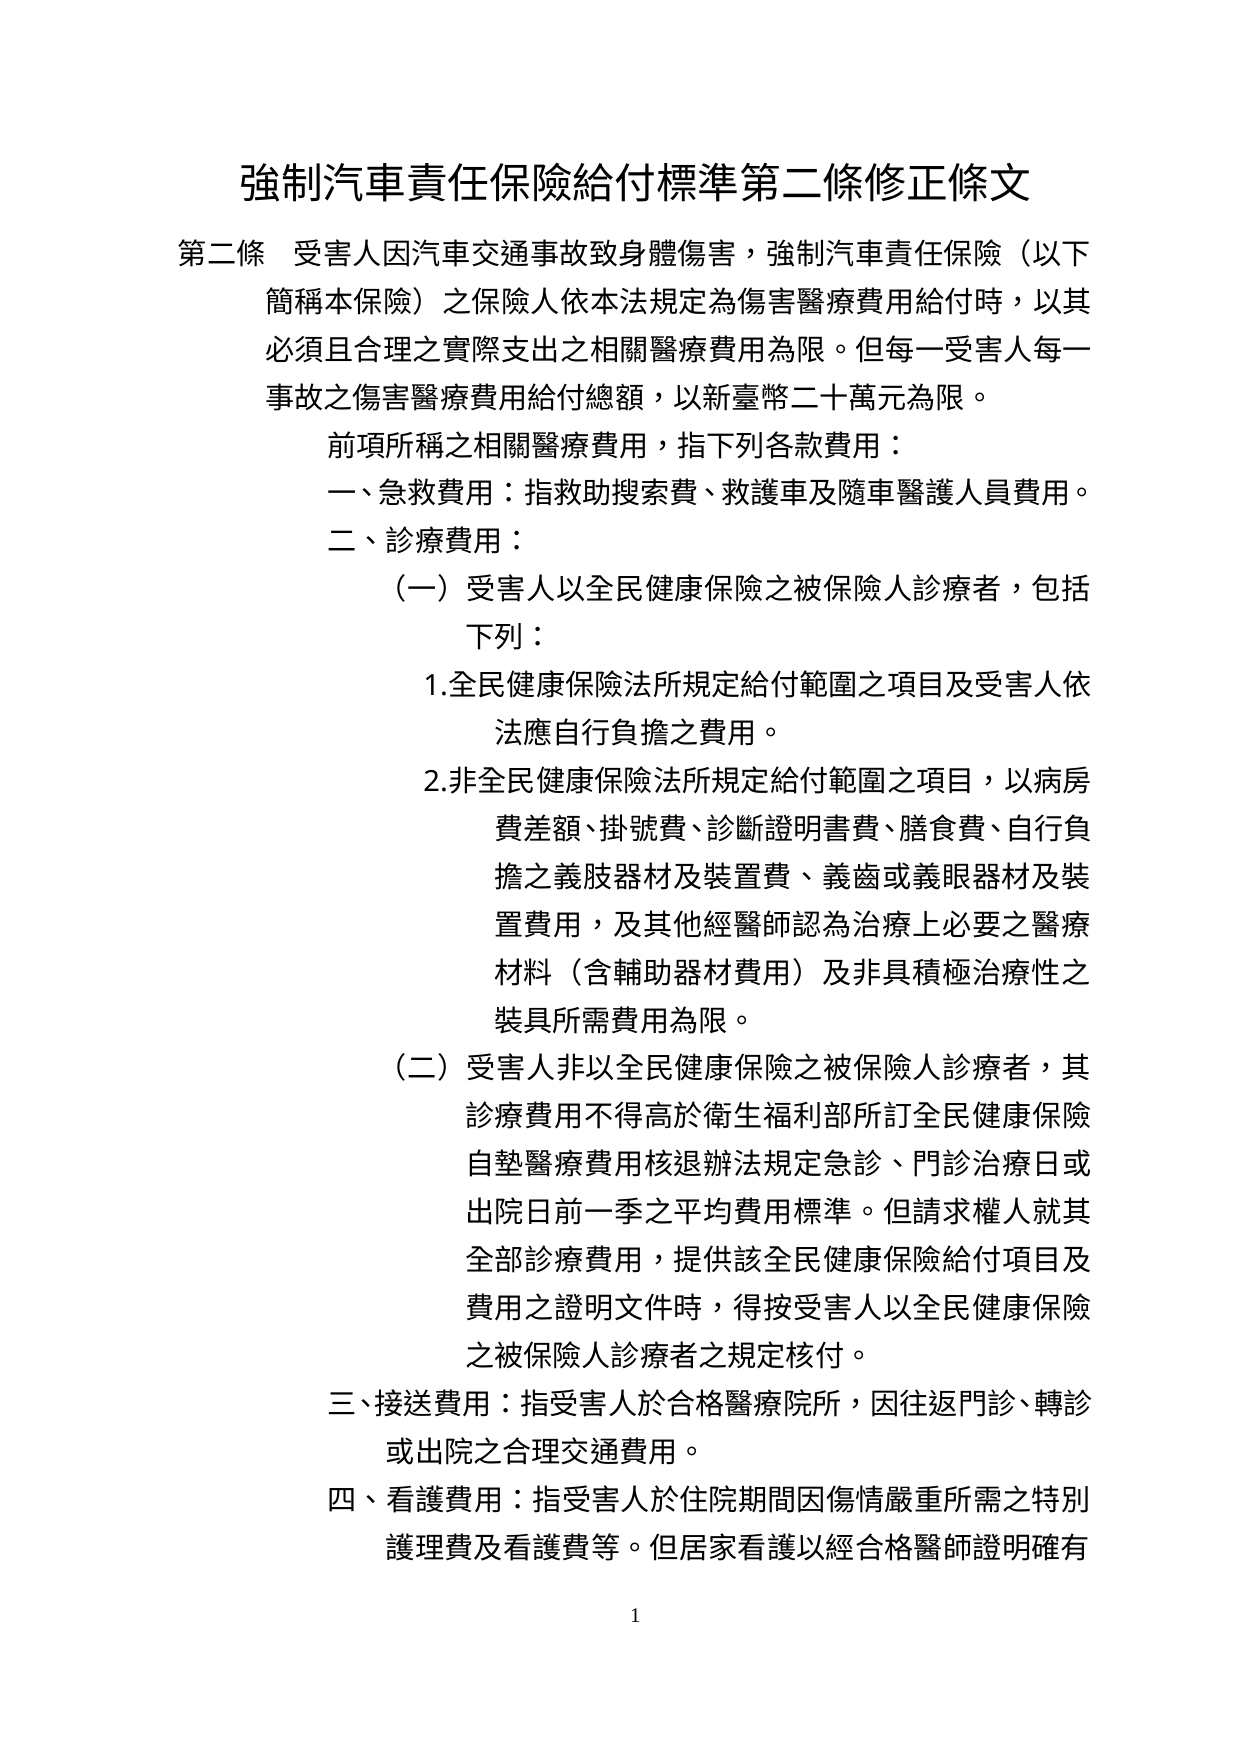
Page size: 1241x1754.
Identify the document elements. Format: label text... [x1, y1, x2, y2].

text 第二條 受害人因汽車交通事故致身體傷害，強制汽車責任保險（以下簡稱本保險）之保險人依本法規定為傷害醫療費用給付時，以其必須且合理之實際支出之相關醫療費用為限。但每一受害人每一事故之傷害醫療費用給付總額，以新臺幣二十萬元為限。 [177, 226, 1092, 418]
text 三、接送費用：指受害人於合格醫療院所，因往返門診、轉診或出院之合理交通費用。 [327, 1376, 1092, 1472]
text 二、診療費用： [327, 513, 1092, 561]
text （一）受害人以全民健康保險之被保險人診療者，包括下列： [377, 561, 1092, 657]
text （二）受害人非以全民健康保險之被保險人診療者，其診療費用不得高於衛生福利部所訂全民健康保險自墊醫療費用核退辦法規定急診、門診治療日或出院日前一季之平均費用標準。但請求權人就其全部診療費用，提供該全民健康保險給付項目及費用之證明文件時，得按受害人以全民健康保險之被保險人診療者之規定核付。 [377, 1041, 1092, 1376]
text 四、看護費用：指受害人於住院期間因傷情嚴重所需之特別護理費及看護費等。但居家看護以經合格醫師證明確有 [327, 1472, 1092, 1568]
text 1.全民健康保險法所規定給付範圍之項目及受害人依法應自行負擔之費用。 [377, 657, 1092, 753]
text 2.非全民健康保險法所規定給付範圍之項目，以病房費差額、掛號費、診斷證明書費、膳食費、自行負擔之義肢器材及裝置費、義齒或義眼器材及裝置費用，及其他經醫師認為治療上必要之醫療材料（含輔助器材費用）及非具積極治療性之裝具所需費用為限。 [377, 753, 1092, 1041]
text 前項所稱之相關醫療費用，指下列各款費用： [327, 418, 1092, 466]
text 強制汽車責任保險給付標準第二條修正條文 [177, 163, 1092, 207]
text 一、急救費用：指救助搜索費、救護車及隨車醫護人員費用。 [327, 466, 1092, 513]
